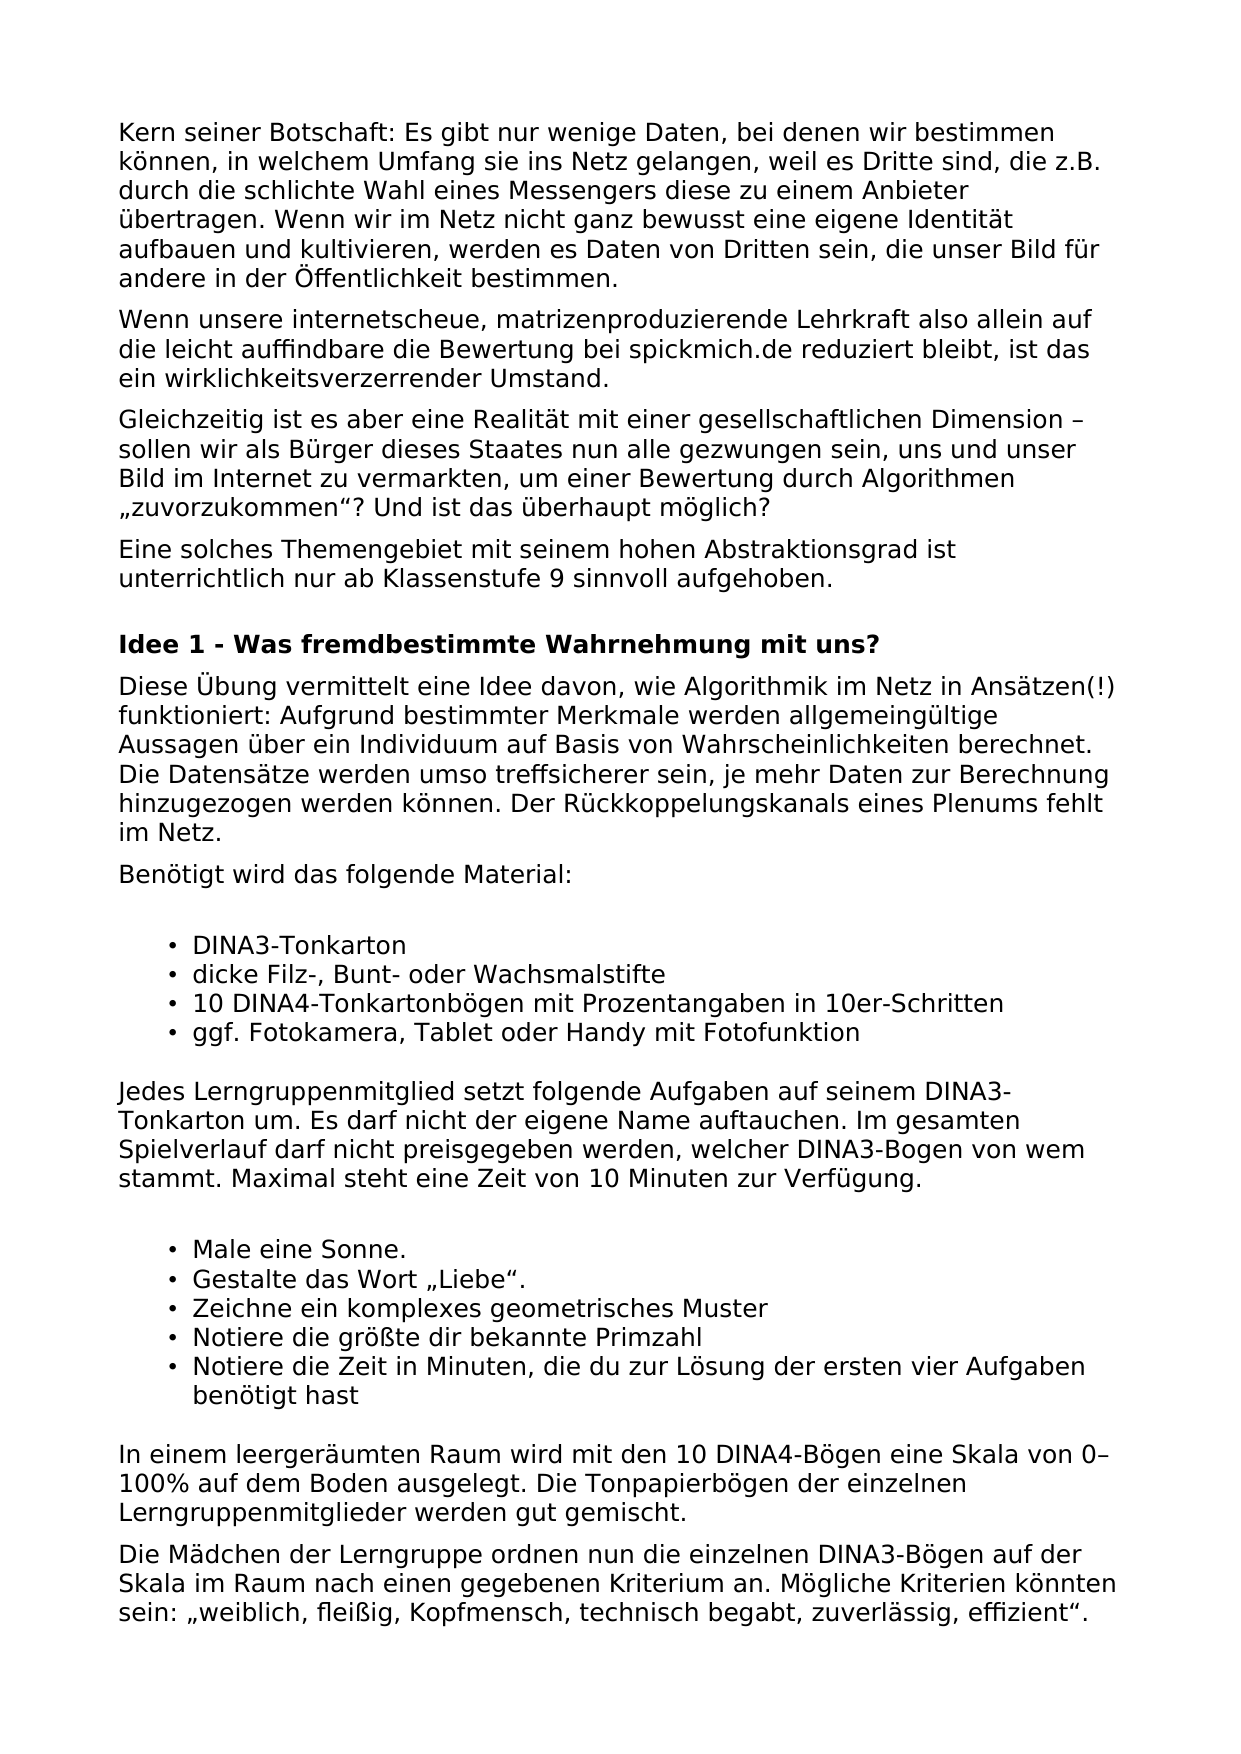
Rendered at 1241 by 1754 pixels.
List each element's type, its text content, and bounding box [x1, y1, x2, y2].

text Die Mädchen der Lerngruppe ordnen nun die einzelnen DINA3-Bögen auf der Skala im Raum nach einen gegebenen Kriterium an. Mögliche Kriterien könnten sein: „weiblich, fleißig, Kopfmensch, technisch begabt, zuverlässig, effizient“. [118, 1540, 1122, 1628]
list Notiere die größte dir bekannte Primzahl [177, 1323, 1122, 1352]
text Kern seiner Botschaft: Es gibt nur wenige Daten, bei denen wir bestimmen können, in welchem Umfang sie ins Netz gelangen, weil es Dritte sind, die z.B. durch die schlichte Wahl eines Messengers diese zu einem Anbieter übertragen. Wenn wir im Netz nicht ganz bewusst eine eigene Identität aufbauen und kultivieren, werden es Daten von Dritten sein, die unser Bild für andere in der Öffentlichkeit bestimmen. [118, 118, 1122, 293]
list Male eine Sonne. [177, 1236, 1122, 1265]
list ggf. Fotokamera, Tablet oder Handy mit Fotofunktion [177, 1018, 1122, 1048]
text Jedes Lerngruppenmitglied setzt folgende Aufgaben auf seinem DINA3-Tonkarton um. Es darf nicht der eigene Name auftauchen. Im gesamten Spielverlauf darf nicht preisgegeben werden, welcher DINA3-Bogen von wem stammt. Maximal steht eine Zeit von 10 Minuten zur Verfügung. [118, 1077, 1122, 1194]
list Gestalte das Wort „Liebe“. [177, 1265, 1122, 1294]
list Notiere die Zeit in Minuten, die du zur Lösung der ersten vier Aufgaben benötigt hast [177, 1352, 1122, 1411]
list DINA3-Tonkarton [177, 931, 1122, 960]
text Benötigt wird das folgende Material: [118, 860, 1122, 889]
list Zeichne ein komplexes geometrisches Muster [177, 1294, 1122, 1323]
text Diese Übung vermittelt eine Idee davon, wie Algorithmik im Netz in Ansätzen(!) funktioniert: Aufgrund bestimmter Merkmale werden allgemeingültige Aussagen über ein Individuum auf Basis von Wahrscheinlichkeiten berechnet. Die Datensätze werden umso treffsicherer sein, je mehr Daten zur Berechnung hinzugezogen werden können. Der Rückkoppelungskanals eines Plenums fehlt im Netz. [118, 672, 1122, 847]
text In einem leergeräumten Raum wird mit den 10 DINA4-Bögen eine Skala von 0–100% auf dem Boden ausgelegt. Die Tonpapierbögen der einzelnen Lerngruppenmitglieder werden gut gemischt. [118, 1440, 1122, 1528]
text Gleichzeitig ist es aber eine Realität mit einer gesellschaftlichen Dimension – sollen wir als Bürger dieses Staates nun alle gezwungen sein, uns und unser Bild im Internet zu vermarkten, um einer Bewertung durch Algorithmen „zuvorzukommen“? Und ist das überhaupt möglich? [118, 406, 1122, 522]
list dicke Filz-, Bunt- oder Wachsmalstifte [177, 960, 1122, 989]
text Wenn unsere internetscheue, matrizenproduzierende Lehrkraft also allein auf die leicht auffindbare die Bewertung bei spickmich.de reduziert bleibt, ist das ein wirklichkeitsverzerrender Umstand. [118, 306, 1122, 393]
text Eine solches Themengebiet mit seinem hohen Abstraktionsgrad ist unterrichtlich nur ab Klassenstufe 9 sinnvoll aufgehoben. [118, 535, 1122, 593]
subtitle Idee 1 - Was fremdbestimmte Wahrnehmung mit uns? [118, 631, 1122, 660]
list 10 DINA4-Tonkartonbögen mit Prozentangaben in 10er-Schritten [177, 989, 1122, 1018]
